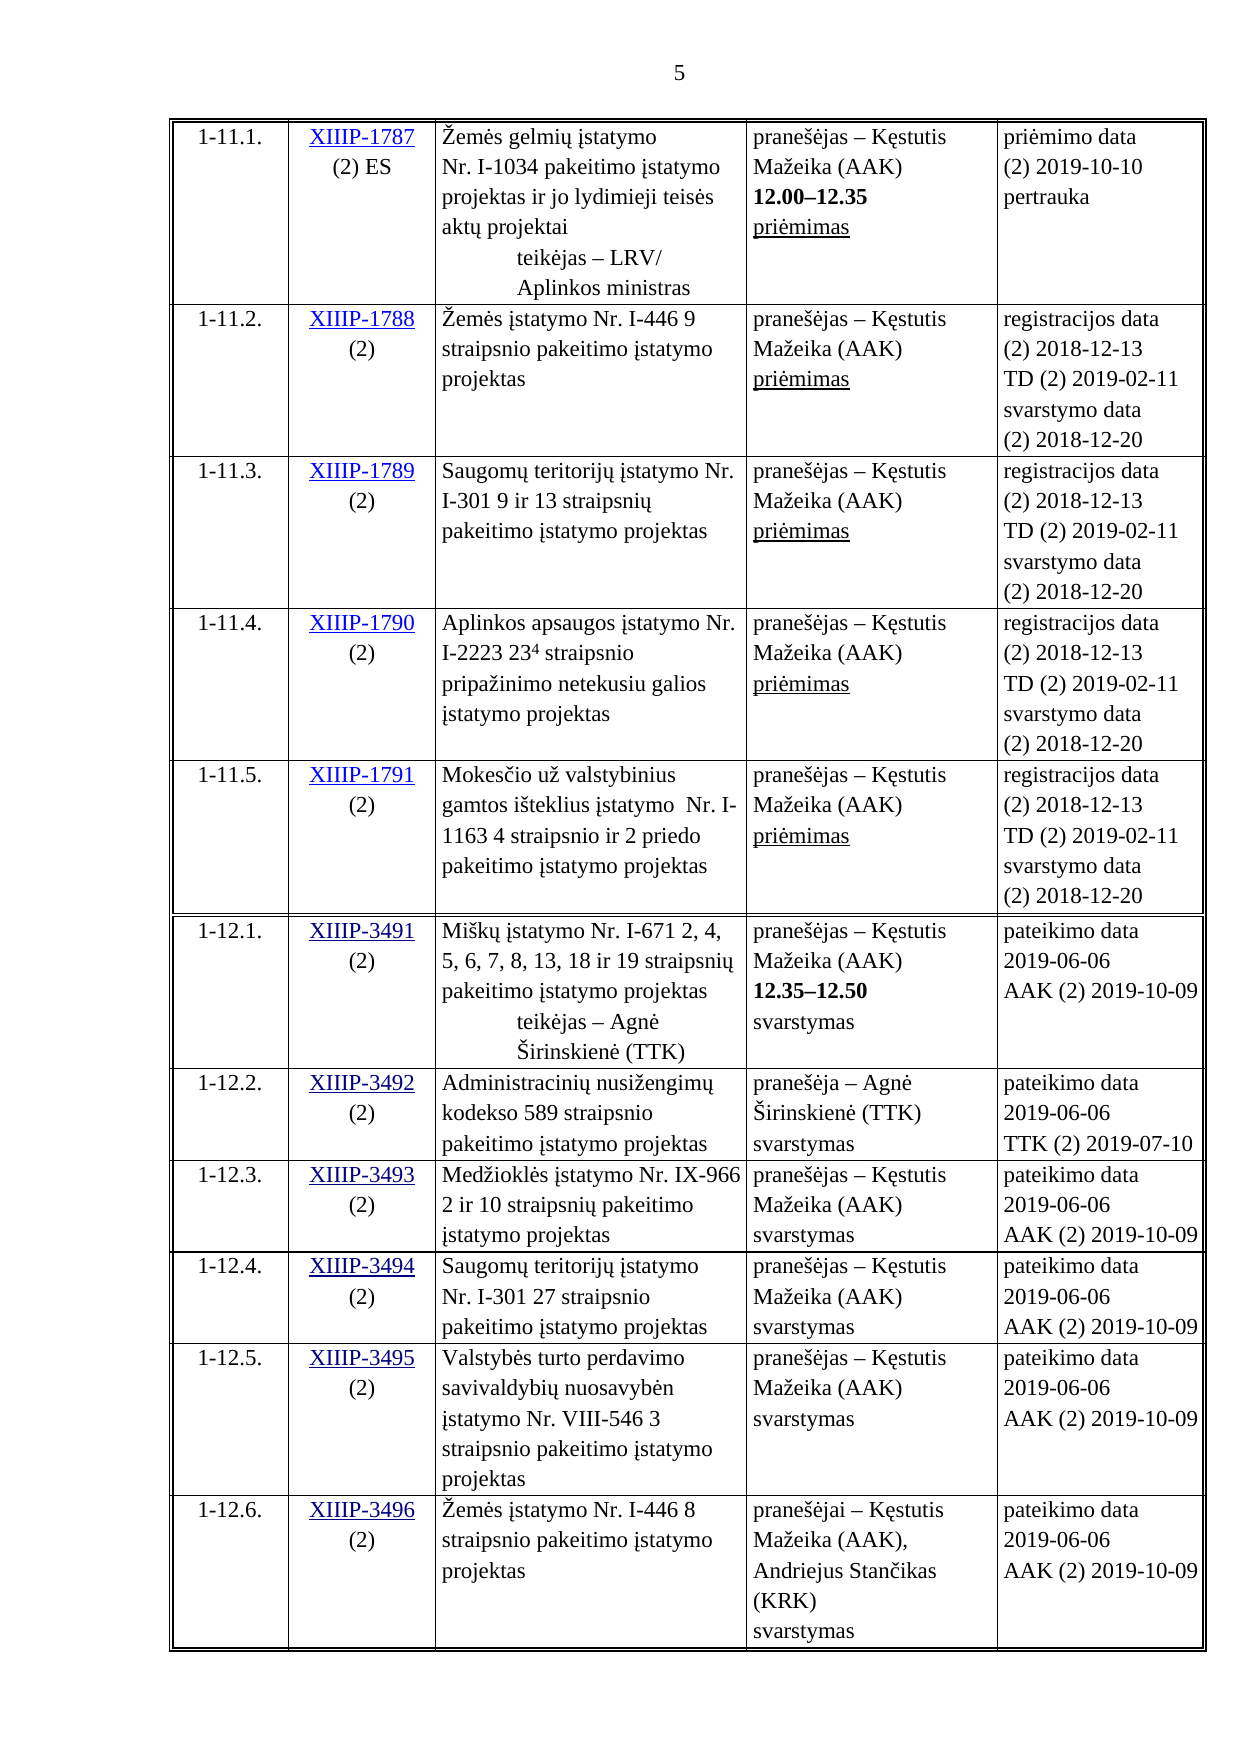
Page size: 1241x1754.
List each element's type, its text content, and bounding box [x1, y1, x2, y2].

table_cell pateikimo data 2019-06-06 AAK (2) 2019-10-09 [998, 917, 1202, 1068]
table_cell pranešėjas – Kęstutis Mažeika (AAK) svarstymas [747, 1253, 997, 1343]
table_cell registracijos data (2) 2018-12-13 TD (2) 2019-02-11 svarstymo data (2) 2018-12-20 [998, 609, 1202, 760]
table_cell 1-11.1. [174, 123, 288, 304]
table_cell Žemės įstatymo Nr. I-446 9 straipsnio pakeitimo įstatymo projektas [436, 305, 746, 456]
table_cell Mokesčio už valstybinius gamtos išteklius įstatymo Nr. I-1163 4 straipsnio ir 2 priedo pakeitimo įstatymo projektas [436, 761, 746, 912]
table_cell XIIIP-3493 (2) [289, 1161, 435, 1251]
table_cell registracijos data (2) 2018-12-13 TD (2) 2019-02-11 svarstymo data (2) 2018-12-20 [998, 761, 1202, 912]
table_cell pateikimo data 2019-06-06 AAK (2) 2019-10-09 [998, 1253, 1202, 1343]
table_cell pranešėjas – Kęstutis Mažeika (AAK) priėmimas [747, 457, 997, 608]
table_cell priėmimo data (2) 2019-10-10 pertrauka [998, 123, 1202, 304]
table_cell 1-12.2. [174, 1069, 288, 1160]
table_cell pranešėjai – Kęstutis Mažeika (AAK), Andriejus Stančikas (KRK) svarstymas [747, 1496, 997, 1647]
table_cell Saugomų teritorijų įstatymo Nr. I-301 27 straipsnio pakeitimo įstatymo projektas [436, 1253, 746, 1343]
table_cell Aplinkos apsaugos įstatymo Nr. I-2223 234 straipsnio pripažinimo netekusiu galios įstatymo projektas [436, 609, 746, 760]
table_cell 1-12.3. [174, 1161, 288, 1251]
table_cell Saugomų teritorijų įstatymo Nr. I-301 9 ir 13 straipsnių pakeitimo įstatymo projektas [436, 457, 746, 608]
table_cell 1-11.2. [174, 305, 288, 456]
table_cell pranešėjas – Kęstutis Mažeika (AAK) svarstymas [747, 1161, 997, 1251]
table_cell Medžioklės įstatymo Nr. IX-966 2 ir 10 straipsnių pakeitimo įstatymo projektas [436, 1161, 746, 1251]
table_cell XIIIP-1787 (2) ES [289, 123, 435, 304]
table_cell 1-12.1. [174, 917, 288, 1068]
table_cell pranešėjas – Kęstutis Mažeika (AAK) 12.35–12.50 svarstymas [747, 917, 997, 1068]
table_cell 1-11.4. [174, 609, 288, 760]
table_cell pranešėjas – Kęstutis Mažeika (AAK) priėmimas [747, 761, 997, 912]
table_cell XIIIP-3494 (2) [289, 1253, 435, 1343]
table_cell 1-12.4. [174, 1253, 288, 1343]
table_cell XIIIP-1789 (2) [289, 457, 435, 608]
table_cell registracijos data (2) 2018-12-13 TD (2) 2019-02-11 svarstymo data (2) 2018-12-20 [998, 305, 1202, 456]
table_cell pateikimo data 2019-06-06 AAK (2) 2019-10-09 [998, 1161, 1202, 1251]
table_cell Administracinių nusižengimų kodekso 589 straipsnio pakeitimo įstatymo projektas [436, 1069, 746, 1160]
table_cell pranešėjas – Kęstutis Mažeika (AAK) priėmimas [747, 305, 997, 456]
table_cell Miškų įstatymo Nr. I-671 2, 4, 5, 6, 7, 8, 13, 18 ir 19 straipsnių pakeitimo įstatymo projektas teikėjas – Agnė Širinskienė (TTK) [436, 917, 746, 1068]
table_cell pateikimo data 2019-06-06 AAK (2) 2019-10-09 [998, 1344, 1202, 1495]
table_cell pateikimo data 2019-06-06 TTK (2) 2019-07-10 [998, 1069, 1202, 1160]
table_cell Žemės įstatymo Nr. I-446 8 straipsnio pakeitimo įstatymo projektas [436, 1496, 746, 1647]
table_cell XIIIP-3491 (2) [289, 917, 435, 1068]
table_cell pranešėjas – Kęstutis Mažeika (AAK) 12.00–12.35 priėmimas [747, 123, 997, 304]
table_cell 1-12.5. [174, 1344, 288, 1495]
table_cell XIIIP-1791 (2) [289, 761, 435, 912]
table_cell XIIIP-3496 (2) [289, 1496, 435, 1647]
table_cell Valstybės turto perdavimo savivaldybių nuosavybėn įstatymo Nr. VIII-546 3 straipsnio pakeitimo įstatymo projektas [436, 1344, 746, 1495]
table_cell 1-11.5. [174, 761, 288, 912]
table_cell 1-12.6. [174, 1496, 288, 1647]
table_cell registracijos data (2) 2018-12-13 TD (2) 2019-02-11 svarstymo data (2) 2018-12-20 [998, 457, 1202, 608]
table_cell pateikimo data 2019-06-06 AAK (2) 2019-10-09 [998, 1496, 1202, 1647]
table_cell XIIIP-3492 (2) [289, 1069, 435, 1160]
table_cell XIIIP-1788 (2) [289, 305, 435, 456]
table_cell pranešėjas – Kęstutis Mažeika (AAK) priėmimas [747, 609, 997, 760]
table_cell XIIIP-3495 (2) [289, 1344, 435, 1495]
table_cell pranešėja – Agnė Širinskienė (TTK) svarstymas [747, 1069, 997, 1160]
table_cell XIIIP-1790 (2) [289, 609, 435, 760]
table_cell Žemės gelmių įstatymo Nr. I-1034 pakeitimo įstatymo projektas ir jo lydimieji teisės aktų projektai teikėjas – LRV/ Aplinkos ministras [436, 123, 746, 304]
table_cell 1-11.3. [174, 457, 288, 608]
table_cell pranešėjas – Kęstutis Mažeika (AAK) svarstymas [747, 1344, 997, 1495]
